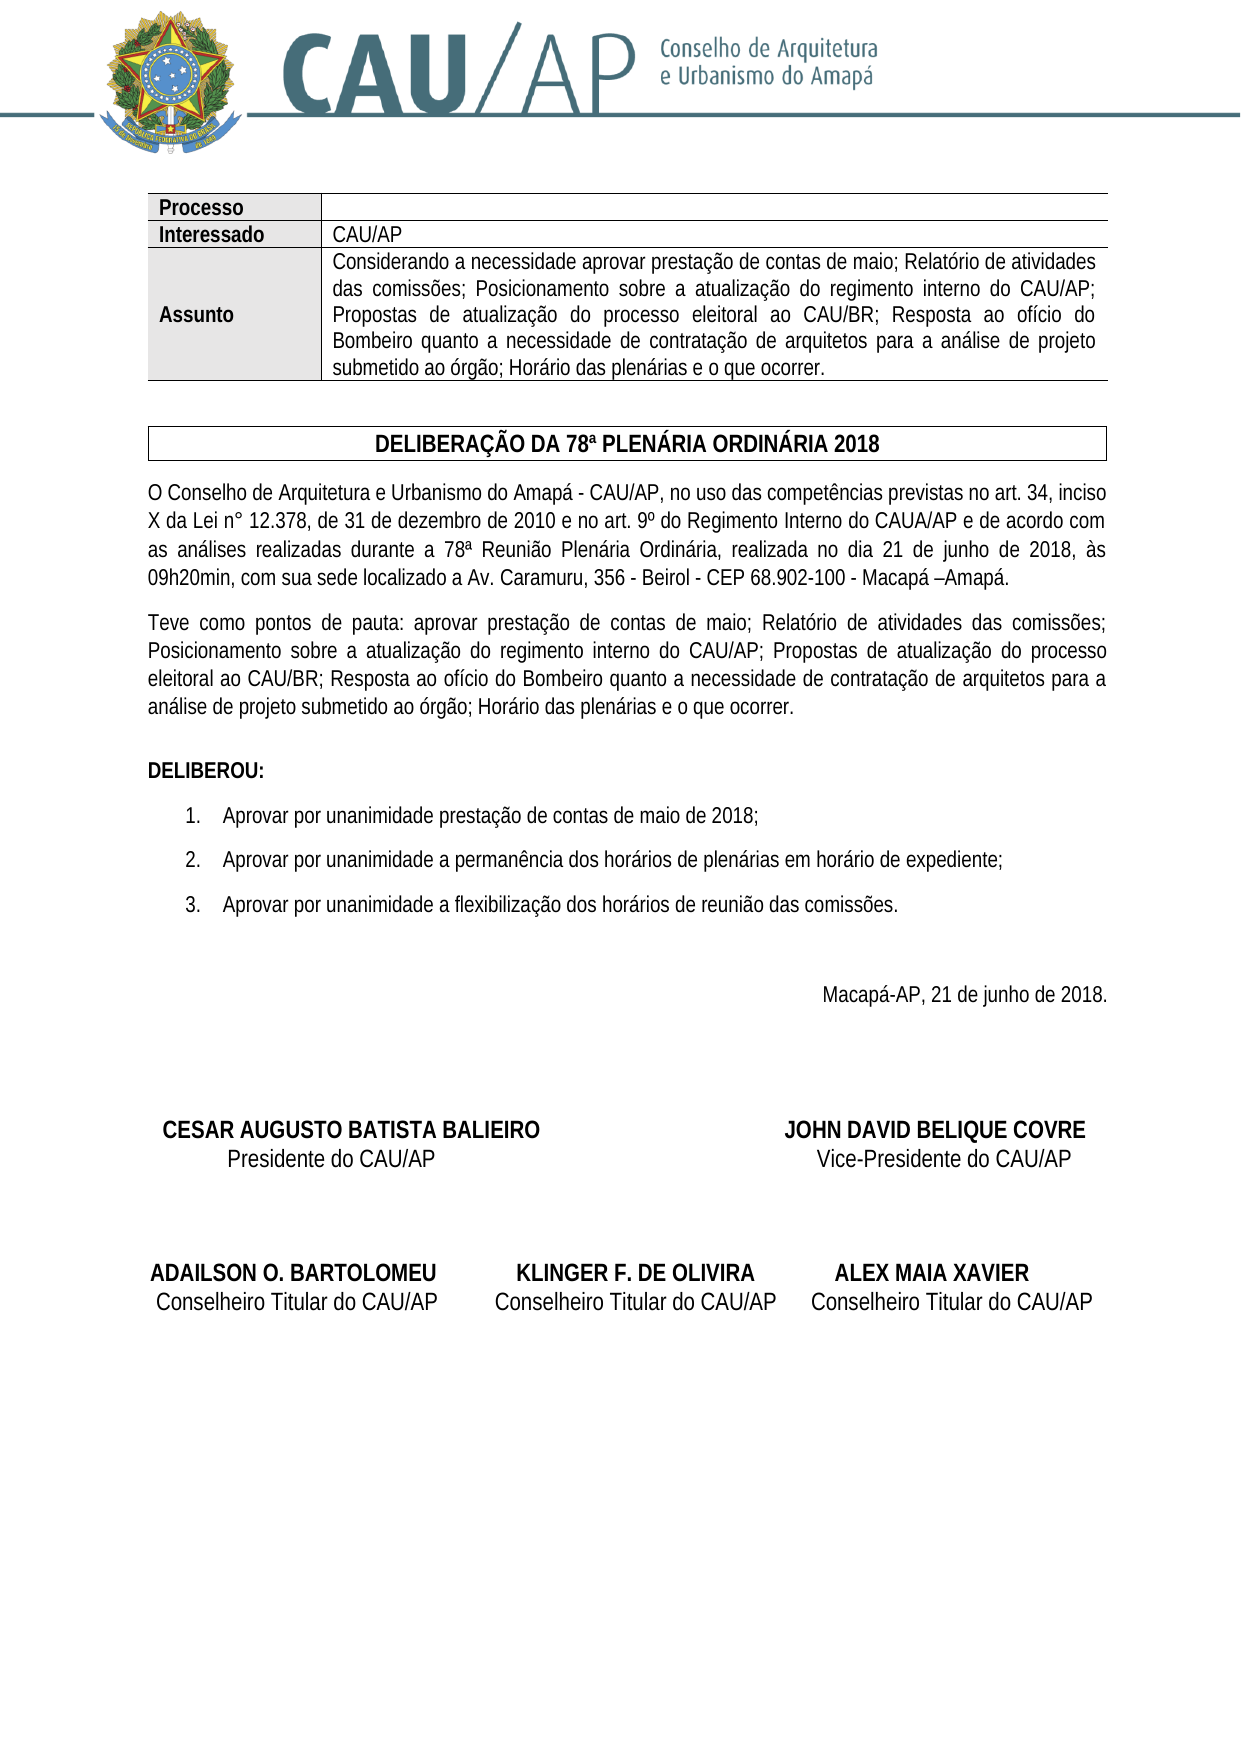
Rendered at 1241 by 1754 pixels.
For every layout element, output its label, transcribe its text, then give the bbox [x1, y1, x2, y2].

text ADAILSON O. BARTOLOMEU KLINGER F. DE OLIVIRA ALEX MAIA XAVIER [133, 1258, 1107, 1287]
table_cell Assunto [148, 248, 321, 380]
table_header Processo [148, 194, 321, 220]
table_cell Interessado [148, 221, 321, 247]
text CESAR AUGUSTO BATISTA BALIEIRO JOHN DAVID BELIQUE COVRE [148, 1115, 1107, 1144]
text DELIBERAÇÃO DA 78ª PLENÁRIA ORDINÁRIA 2018 [149, 427, 1106, 460]
text O Conselho de Arquitetura e Urbanismo do Amapá - CAU/AP, no uso das competências previstas no art. 34, inciso X da Lei n° 12.378, de 31 de dezembro de 2010 e no art. 9º do Regimento Interno do CAUA/AP e de acordo com as análises realizadas durante a 78ª Reunião Plenária Ordinária, realizada no dia 21 de junho de 2018, às 09h20min, com sua sede localizado a Av. Caramuru, 356 - Beirol - CEP 68.902-100 - Macapá –Amapá. [148, 479, 1107, 590]
table_cell Considerando a necessidade aprovar prestação de contas de maio; Relatório de atividades das comissões; Posicionamento sobre a atualização do regimento interno do CAU/AP; Propostas de atualização do processo eleitoral ao CAU/BR; Resposta ao ofício do Bombeiro quanto a necessidade de contratação de arquitetos para a análise de projeto submetido ao órgão; Horário das plenárias e o que ocorrer. [322, 248, 1107, 380]
table_cell CAU/AP [322, 221, 1107, 247]
text DELIBEROU: [148, 757, 1107, 783]
list Aprovar por unanimidade prestação de contas de maio de 2018; [185, 802, 1107, 828]
table_header [322, 194, 1107, 220]
text Macapá-AP, 21 de junho de 2018. [148, 981, 1107, 1007]
list Aprovar por unanimidade a flexibilização dos horários de reunião das comissões. [185, 891, 1107, 917]
list Aprovar por unanimidade a permanência dos horários de plenárias em horário de expediente; [185, 846, 1107, 873]
text Conselheiro Titular do CAU/AP Conselheiro Titular do CAU/AP Conselheiro Titular do CAU/AP [133, 1287, 1107, 1316]
text Presidente do CAU/AP Vice-Presidente do CAU/AP [148, 1144, 1107, 1172]
text Teve como pontos de pauta: aprovar prestação de contas de maio; Relatório de atividades das comissões; Posicionamento sobre a atualização do regimento interno do CAU/AP; Propostas de atualização do processo eleitoral ao CAU/BR; Resposta ao ofício do Bombeiro quanto a necessidade de contratação de arquitetos para a análise de projeto submetido ao órgão; Horário das plenárias e o que ocorrer. [148, 608, 1107, 719]
